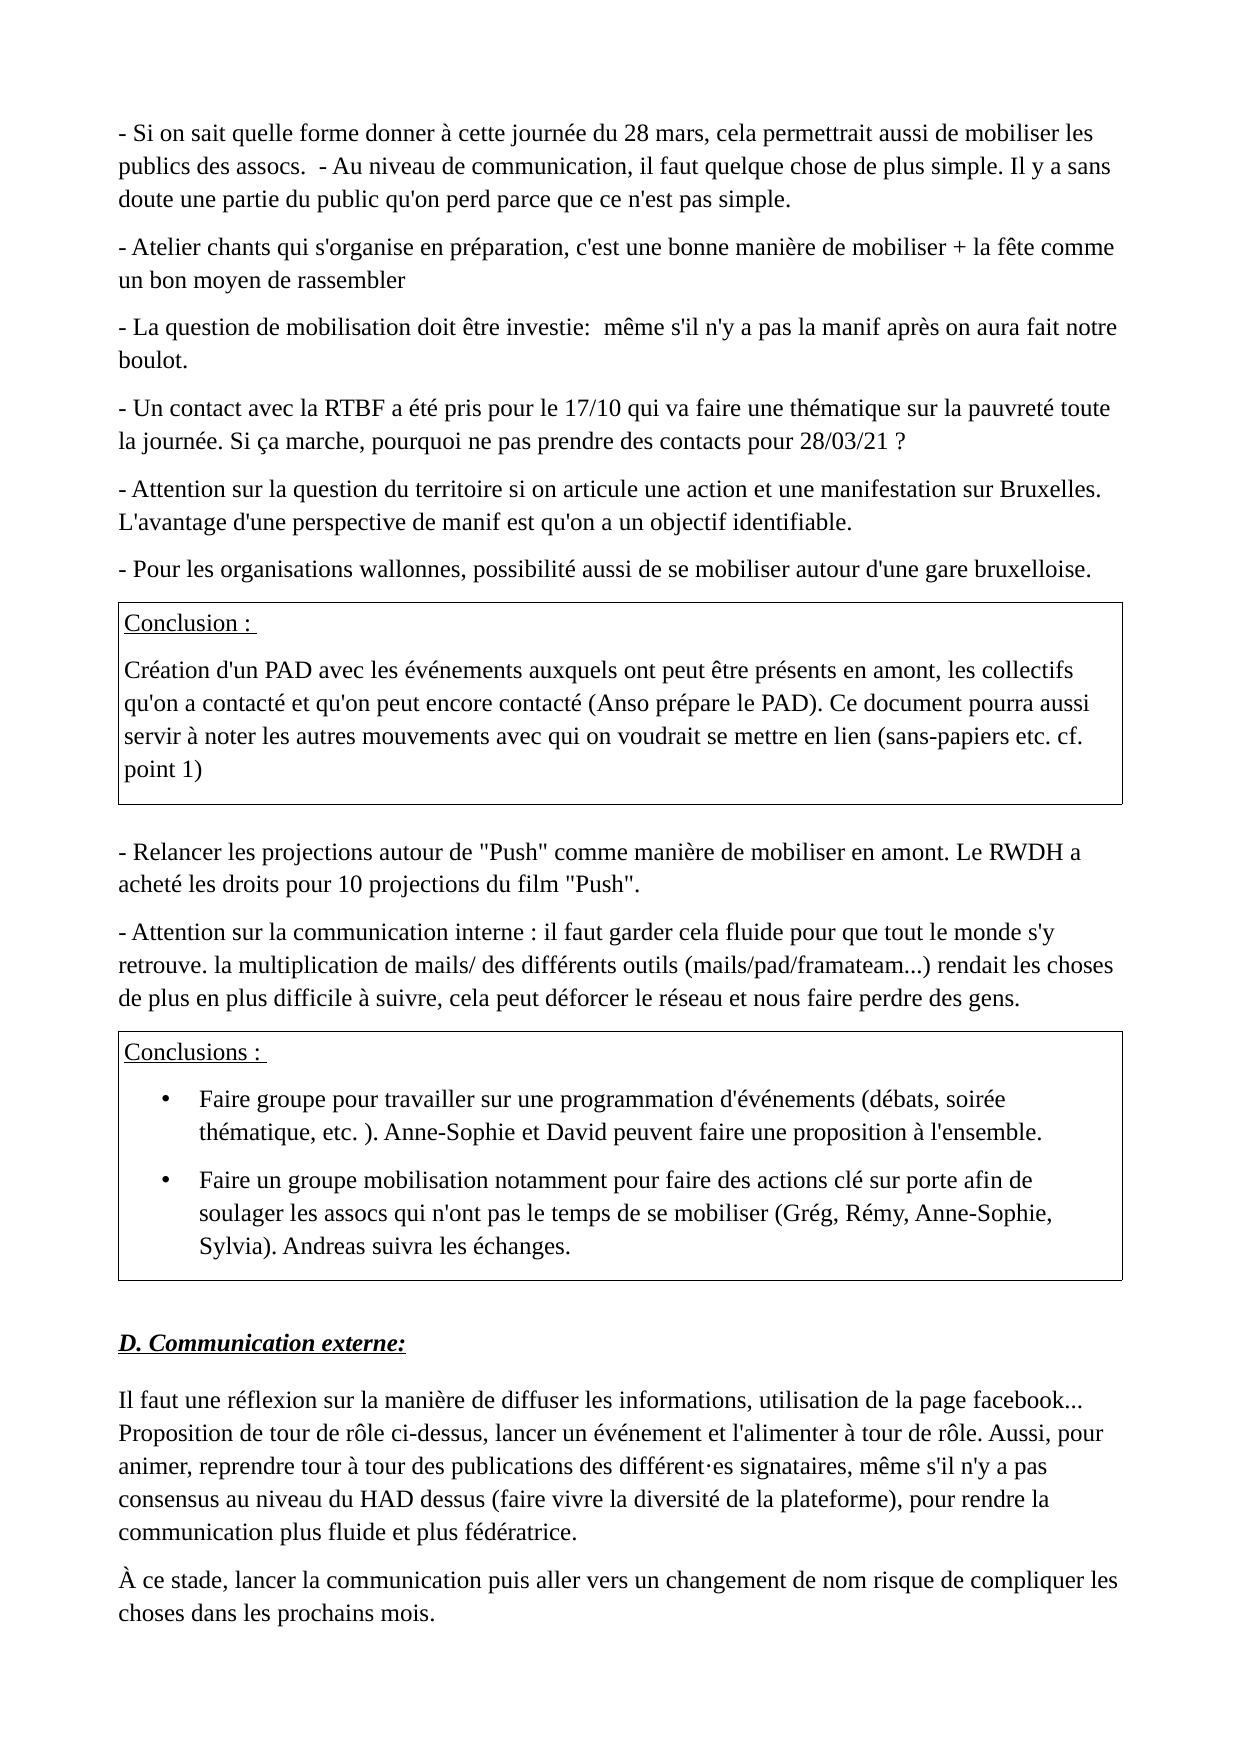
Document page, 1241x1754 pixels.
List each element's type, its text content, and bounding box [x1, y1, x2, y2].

text - Atelier chants qui s'organise en préparation, c'est une bonne manière de mobiliser + la fête comme un bon moyen de rassembler [118, 232, 1122, 293]
table_header Conclusion : Création d'un PAD avec les événements auxquels ont peut être présents en amont, les collectifs qu'on a contacté et qu'on peut encore contacté (Anso prépare le PAD). Ce document pourra aussi servir à noter les autres mouvements avec qui on voudrait se mettre en lien (sans-papiers etc. cf. point 1) [119, 603, 1122, 803]
text À ce stade, lancer la communication puis aller vers un changement de nom risque de compliquer les choses dans les prochains mois. [118, 1565, 1122, 1627]
text - Attention sur la question du territoire si on articule une action et une manifestation sur Bruxelles. L'avantage d'une perspective de manif est qu'on a un objectif identifiable. [118, 474, 1122, 535]
text - Un contact avec la RTBF a été pris pour le 17/10 qui va faire une thématique sur la pauvreté toute la journée. Si ça marche, pourquoi ne pas prendre des contacts pour 28/03/21 ? [118, 393, 1122, 455]
text Il faut une réflexion sur la manière de diffuser les informations, utilisation de la page facebook... Proposition de tour de rôle ci-dessus, lancer un événement et l'alimenter à tour de rôle. Aussi, pour animer, reprendre tour à tour des publications des différent·es signataires, même s'il n'y a pas consensus au niveau du HAD dessus (faire vivre la diversité de la plateforme), pour rendre la communication plus fluide et plus fédératrice. [118, 1385, 1122, 1546]
text - Si on sait quelle forme donner à cette journée du 28 mars, cela permettrait aussi de mobiliser les publics des assocs. - Au niveau de communication, il faut quelque chose de plus simple. Il y a sans doute une partie du public qu'on perd parce que ce n'est pas simple. [118, 118, 1122, 213]
text D. Communication externe: [118, 1328, 1122, 1356]
table_header Conclusions : Faire groupe pour travailler sur une programmation d'événements (débats, soirée thématique, etc. ). Anne-Sophie et David peuvent faire une proposition à l'ensemble. Faire un groupe mobilisation notamment pour faire des actions clé sur porte afin de soulager les assocs qui n'ont pas le temps de se mobiliser (Grég, Rémy, Anne-Sophie, Sylvia). Andreas suivra les échanges. [119, 1032, 1122, 1280]
text - Relancer les projections autour de "Push" comme manière de mobiliser en amont. Le RWDH a acheté les droits pour 10 projections du film "Push". [118, 805, 1122, 898]
text - La question de mobilisation doit être investie: même s'il n'y a pas la manif après on aura fait notre boulot. [118, 312, 1122, 374]
text - Attention sur la communication interne : il faut garder cela fluide pour que tout le monde s'y retrouve. la multiplication de mails/ des différents outils (mails/pad/framateam...) rendait les choses de plus en plus difficile à suivre, cela peut déforcer le réseau et nous faire perdre des gens. [118, 917, 1122, 1012]
text - Pour les organisations wallonnes, possibilité aussi de se mobiliser autour d'une gare bruxelloise. [118, 554, 1122, 583]
